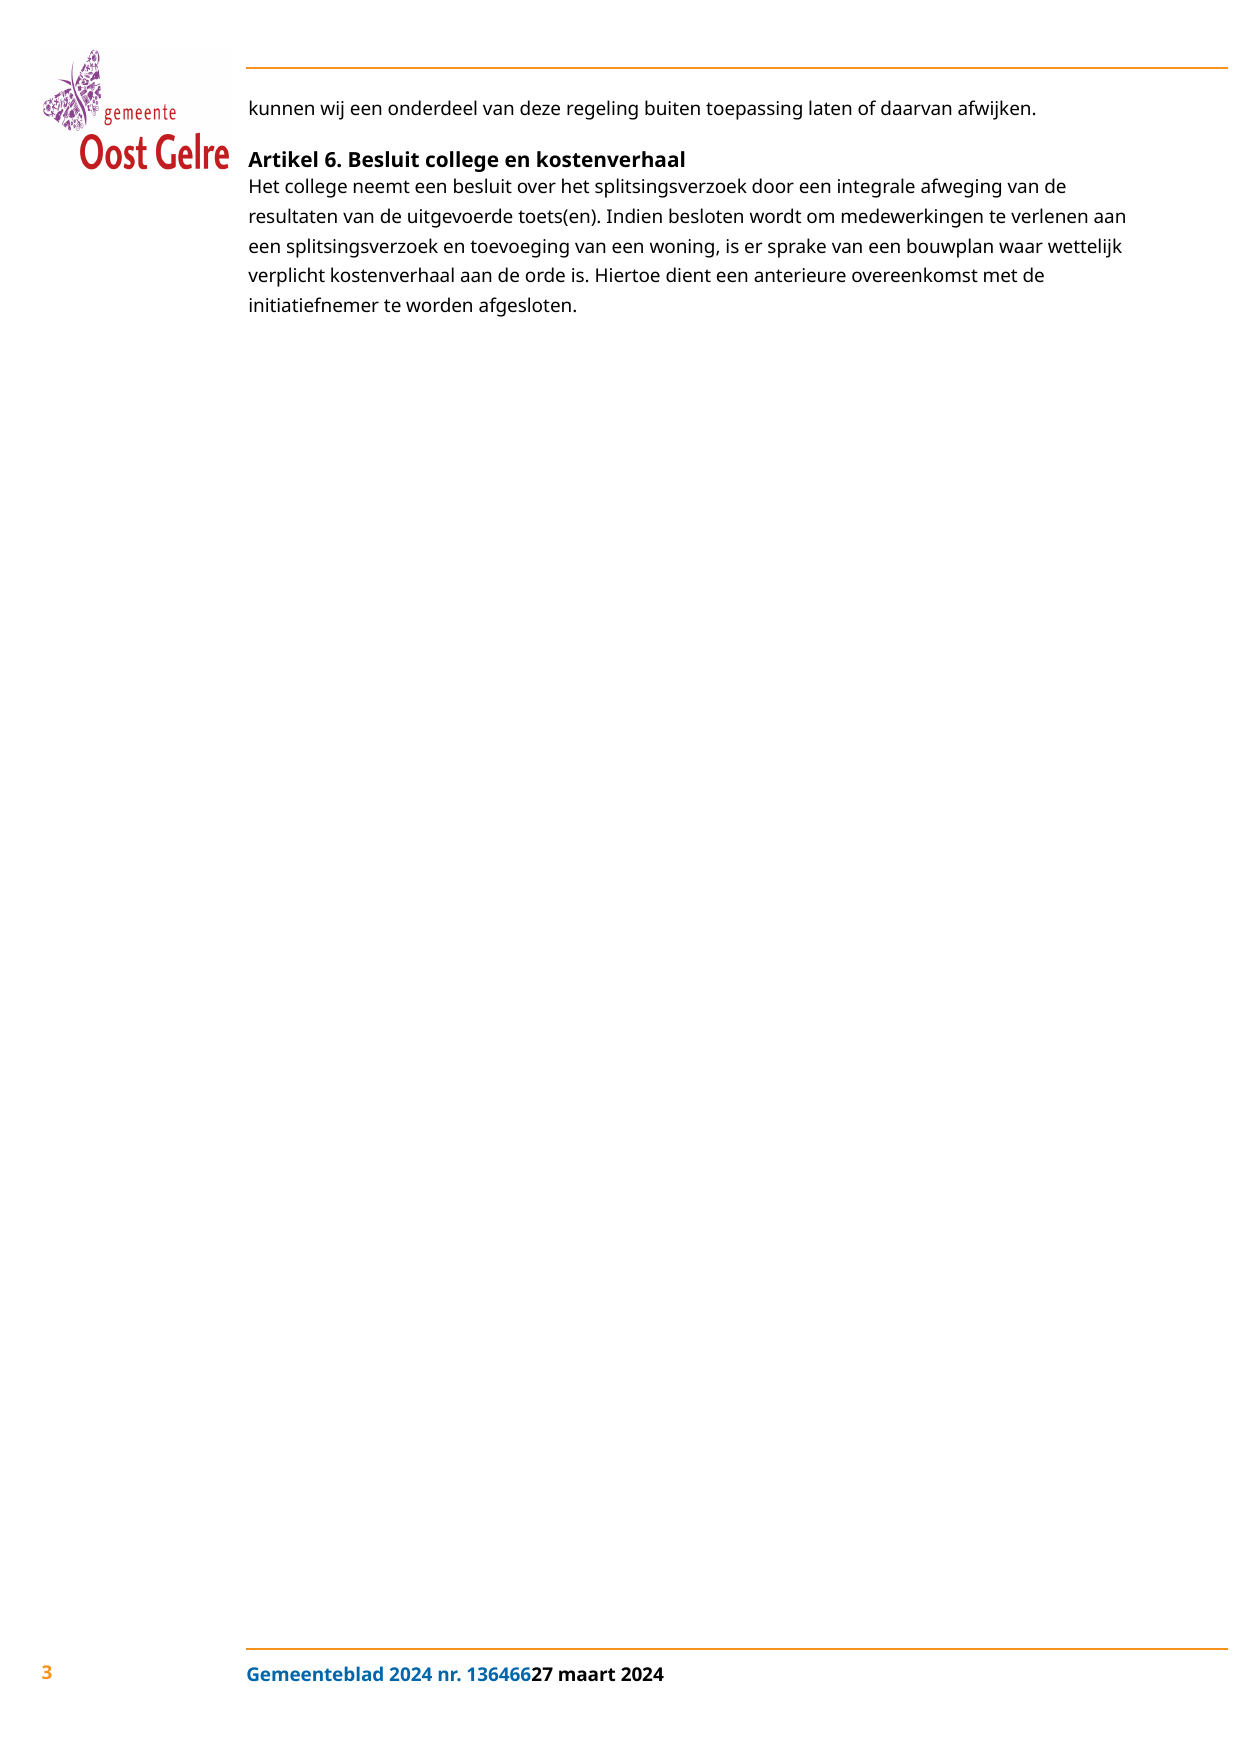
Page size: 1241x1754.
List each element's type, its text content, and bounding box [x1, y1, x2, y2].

text Artikel 6. Besluit college en kostenverhaal [248, 145, 1152, 174]
text Het college neemt een besluit over het splitsingsverzoek door een integrale afweging van de resultaten van de uitgevoerde toets(en). Indien besloten wordt om medewerkingen te verlenen aan een splitsingsverzoek en toevoeging van een woning, is er sprake van een bouwplan waar wettelijk verplicht kostenverhaal aan de orde is. Hiertoe dient een anterieure overeenkomst met de initiatiefnemer te worden afgesloten. [248, 174, 1152, 318]
picture [41, 47, 231, 172]
text kunnen wij een onderdeel van deze regeling buiten toepassing laten of daarvan afwijken. [248, 95, 1152, 121]
